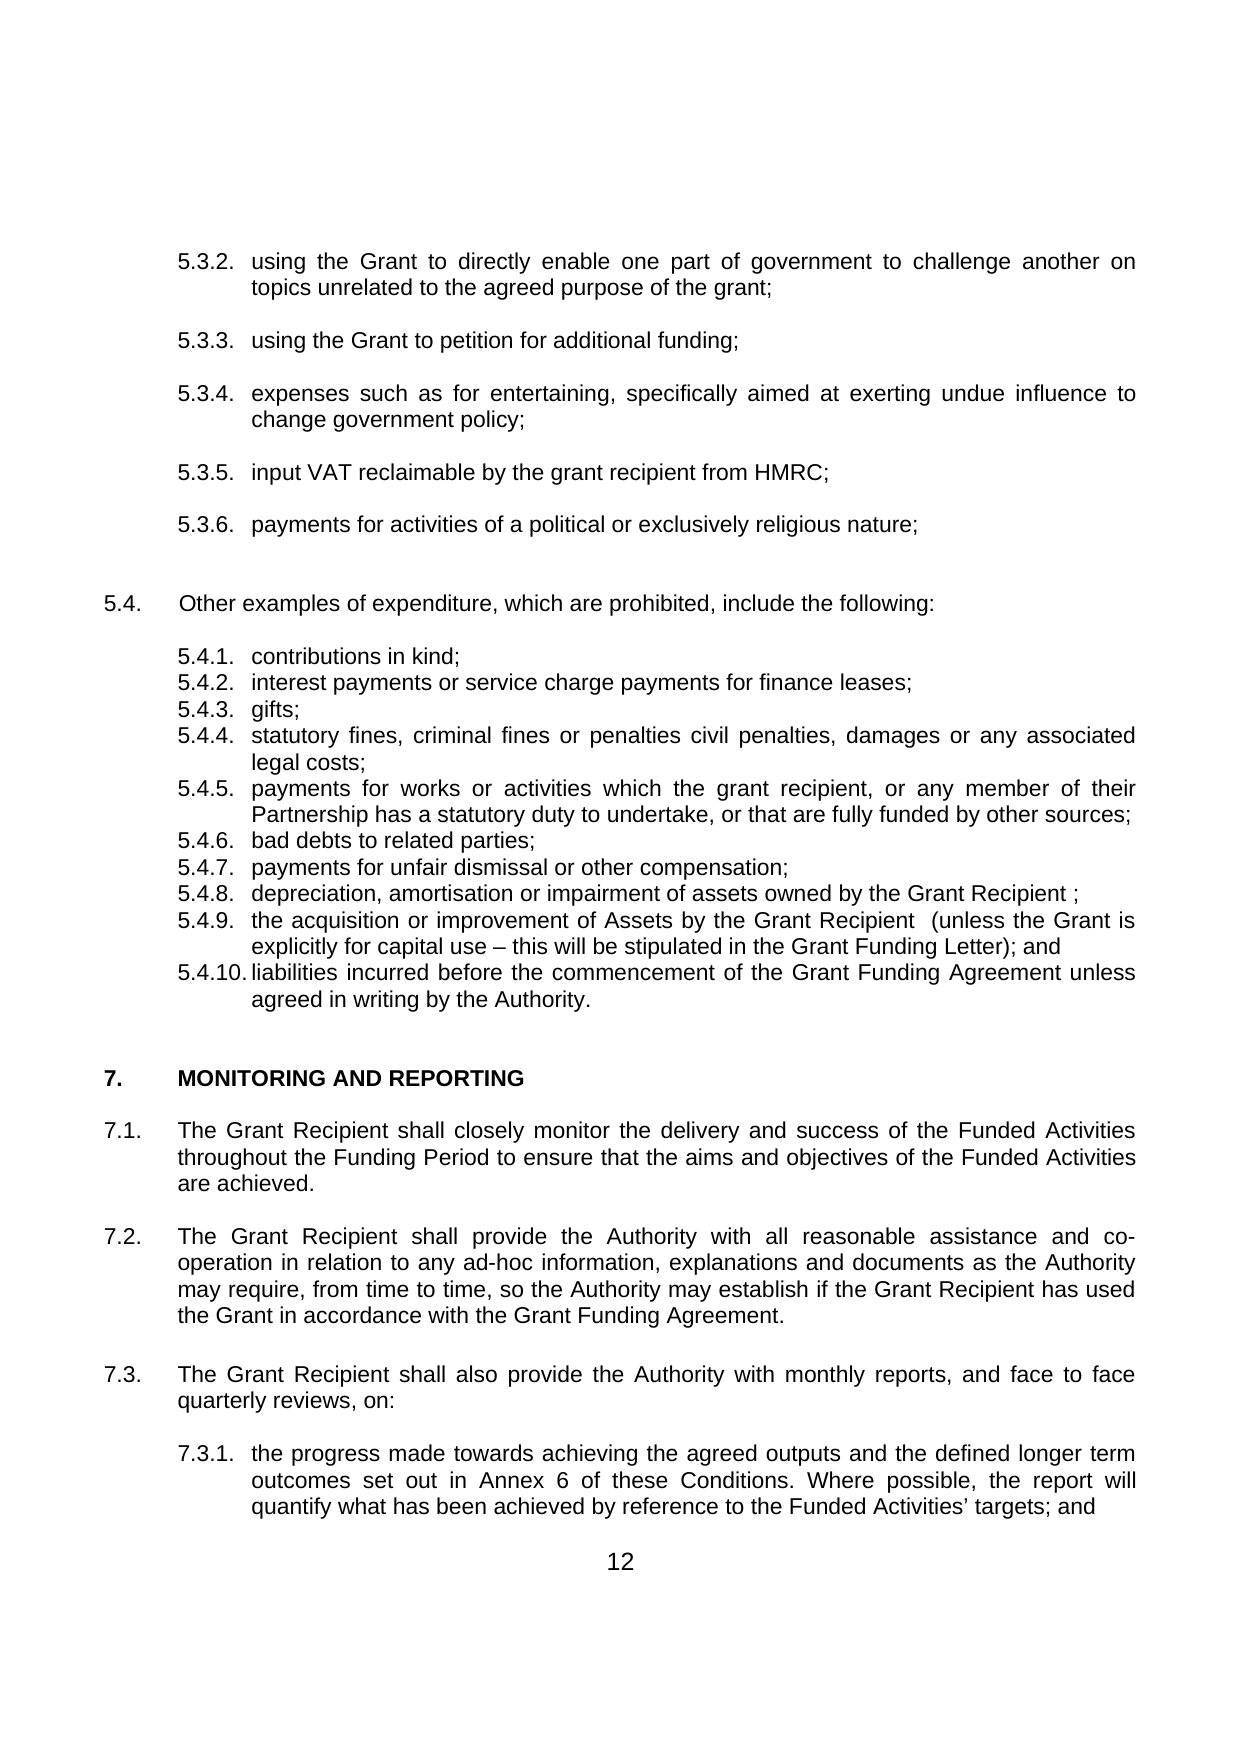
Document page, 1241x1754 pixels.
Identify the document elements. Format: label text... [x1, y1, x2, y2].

list gifts; [177, 696, 1137, 722]
list The Grant Recipient shall also provide the Authority with monthly reports, and face to face quarterly reviews, on: [103, 1361, 1137, 1414]
list statutory fines, criminal fines or penalties civil penalties, damages or any associated legal costs; [177, 722, 1137, 775]
list Other examples of expenditure, which are prohibited, include the following: [103, 590, 1137, 617]
list payments for works or activities which the grant recipient, or any member of their Partnership has a statutory duty to undertake, or that are fully funded by other sources; [177, 775, 1137, 827]
list depreciation, amortisation or impairment of assets owned by the Grant Recipient ; [177, 880, 1137, 907]
list interest payments or service charge payments for finance leases; [177, 669, 1137, 696]
list contributions in kind; [177, 643, 1137, 669]
list payments for activities of a political or exclusively religious nature; [177, 511, 1137, 538]
list input VAT reclaimable by the grant recipient from HMRC; [177, 458, 1137, 485]
list payments for unfair dismissal or other compensation; [177, 854, 1137, 880]
list The Grant Recipient shall provide the Authority with all reasonable assistance and co-operation in relation to any ad-hoc information, explanations and documents as the Authority may require, from time to time, so the Authority may establish if the Grant Recipient has used the Grant in accordance with the Grant Funding Agreement. [103, 1223, 1137, 1328]
list the progress made towards achieving the agreed outputs and the defined longer term outcomes set out in Annex 6 of these Conditions. Where possible, the report will quantify what has been achieved by reference to the Funded Activities’ targets; and [177, 1440, 1137, 1519]
list bad debts to related parties; [177, 827, 1137, 854]
subtitle MONITORING AND REPORTING [103, 1065, 1137, 1091]
list using the Grant to directly enable one part of government to challenge another on topics unrelated to the agreed purpose of the grant; [177, 248, 1137, 300]
list using the Grant to petition for additional funding; [177, 327, 1137, 353]
list the acquisition or improvement of Assets by the Grant Recipient (unless the Grant is explicitly for capital use – this will be stipulated in the Grant Funding Letter); and [177, 907, 1137, 959]
list expenses such as for entertaining, specifically aimed at exerting undue influence to change government policy; [177, 379, 1137, 432]
list liabilities incurred before the commencement of the Grant Funding Agreement unless agreed in writing by the Authority. [177, 959, 1137, 1012]
list The Grant Recipient shall closely monitor the delivery and success of the Funded Activities throughout the Funding Period to ensure that the aims and objectives of the Funded Activities are achieved. [103, 1117, 1137, 1196]
